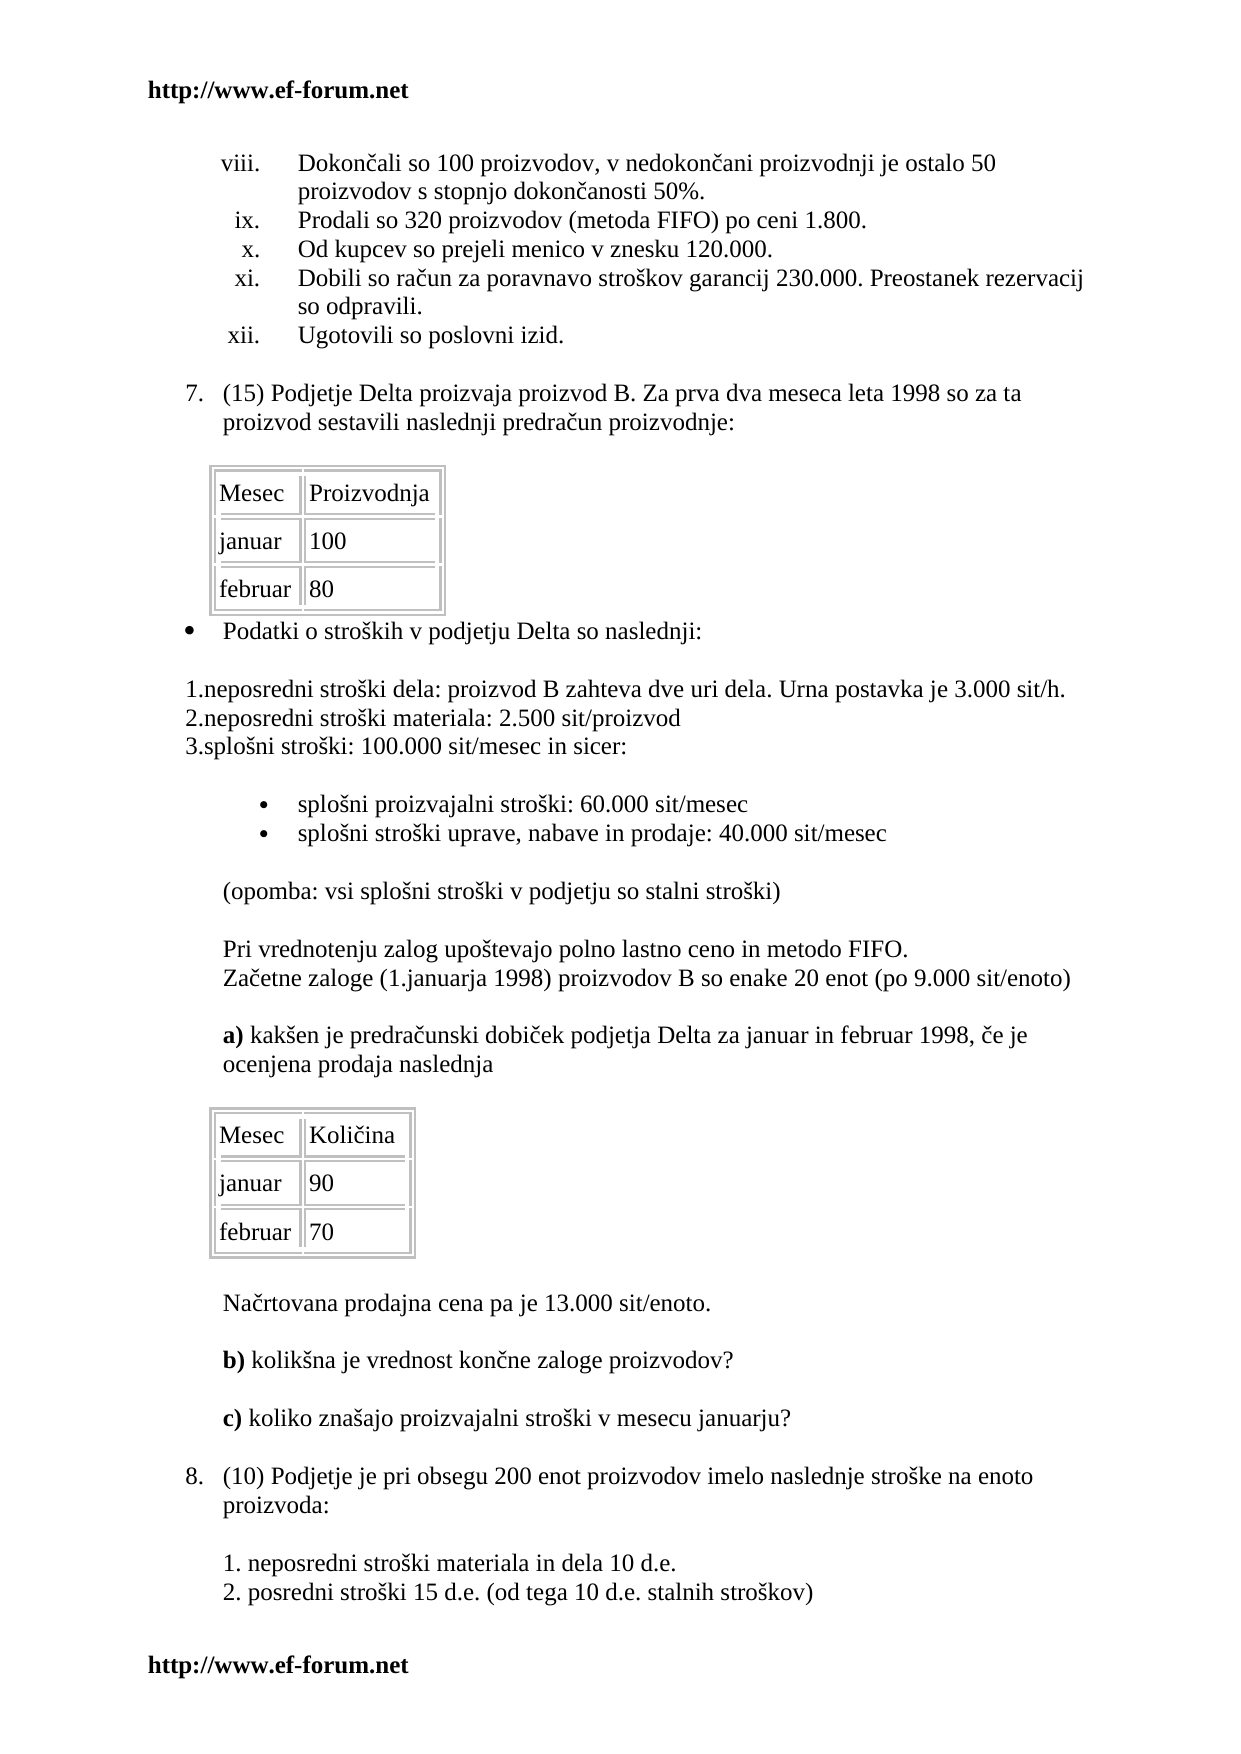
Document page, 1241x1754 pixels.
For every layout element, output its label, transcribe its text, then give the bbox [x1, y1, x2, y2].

text c) koliko znašajo proizvajalni stroški v mesecu januarju? [223, 1403, 1093, 1432]
table_cell 90 [303, 1155, 413, 1203]
table_cell februar [213, 561, 303, 609]
table_header Mesec [213, 467, 303, 513]
list Podatki o stroških v podjetju Delta so naslednji: [185, 616, 1093, 645]
list Od kupcev so prejeli menico v znesku 120.000. [260, 234, 1093, 263]
text 1.neposredni stroški dela: proizvod B zahteva dve uri dela. Urna postavka je 3.000 sit/h. 2.neposredni stroški materiala: 2.500 sit/proizvod 3.splošni stroški: 100.000 sit/mesec in sicer: [185, 674, 1093, 760]
list Dokončali so 100 proizvodov, v nedokončani proizvodnji je ostalo 50 proizvodov s stopnjo dokončanosti 50%. [260, 148, 1093, 205]
table_cell 80 [303, 561, 443, 609]
table_cell januar [213, 1155, 303, 1203]
table_cell 100 [303, 513, 443, 561]
list Dobili so račun za poravnavo stroškov garancij 230.000. Preostanek rezervacij so odpravili. [260, 263, 1093, 320]
list (10) Podjetje je pri obsegu 200 enot proizvodov imelo naslednje stroške na enoto proizvoda: [185, 1461, 1093, 1519]
table_header Mesec [213, 1110, 303, 1155]
table_header Količina [303, 1113, 409, 1155]
list Prodali so 320 proizvodov (metoda FIFO) po ceni 1.800. [260, 205, 1093, 234]
list Ugotovili so poslovni izid. [260, 320, 1093, 349]
list (15) Podjetje Delta proizvaja proizvod B. Za prva dva meseca leta 1998 so za ta proizvod sestavili naslednji predračun proizvodnje: [185, 378, 1093, 436]
text Načrtovana prodajna cena pa je 13.000 sit/enoto. [223, 1288, 1093, 1316]
text a) kakšen je predračunski dobiček podjetja Delta za januar in februar 1998, če je ocenjena prodaja naslednja [223, 1021, 1093, 1078]
text Pri vrednotenju zalog upoštevajo polno lastno ceno in metodo FIFO. Začetne zaloge (1.januarja 1998) proizvodov B so enake 20 enot (po 9.000 sit/enoto) [223, 934, 1093, 991]
table_header Proizvodnja [303, 470, 439, 513]
list splošni proizvajalni stroški: 60.000 sit/mesec [260, 789, 1093, 818]
table_cell januar [213, 513, 303, 561]
list splošni stroški uprave, nabave in prodaje: 40.000 sit/mesec [260, 818, 1093, 847]
text b) kolikšna je vrednost končne zaloge proizvodov? [223, 1346, 1093, 1374]
table_cell 70 [303, 1204, 413, 1252]
text 1. neposredni stroški materiala in dela 10 d.e. 2. posredni stroški 15 d.e. (od tega 10 d.e. stalnih stroškov) [223, 1548, 1093, 1606]
table_cell februar [213, 1204, 303, 1252]
text (opomba: vsi splošni stroški v podjetju so stalni stroški) [223, 876, 1093, 905]
